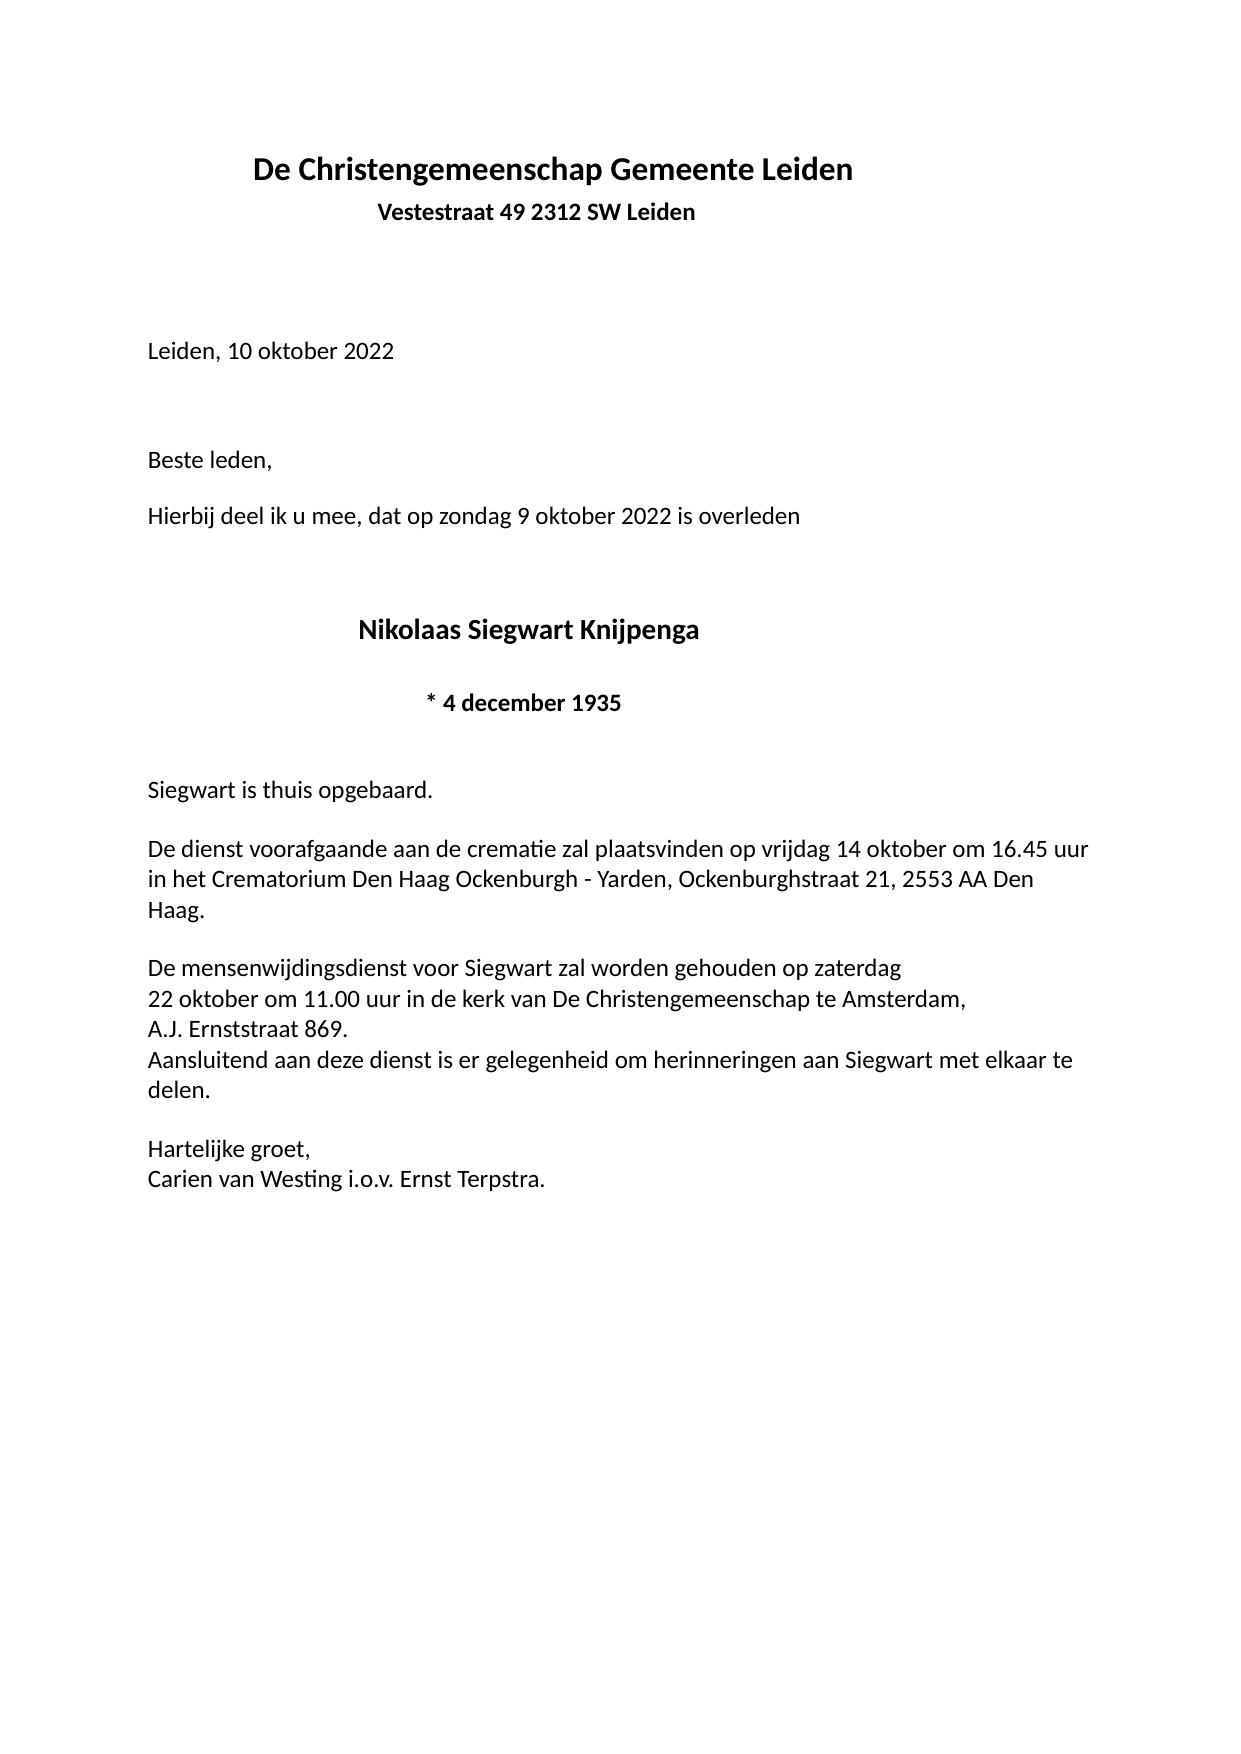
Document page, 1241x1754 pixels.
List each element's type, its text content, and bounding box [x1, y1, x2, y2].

text Leiden, 10 oktober 2022 [148, 335, 1093, 366]
text Siegwart is thuis opgebaard. [148, 774, 1093, 805]
text 22 oktober om 11.00 uur in de kerk van De Christengemeenschap te Amsterdam, [148, 983, 1093, 1013]
text De Christengemeenschap Gemeente Leiden [148, 148, 1093, 188]
text Hartelijke groet, [148, 1133, 1093, 1164]
text * 4 december 1935 [148, 683, 1093, 718]
text Nikolaas Siegwart Knijpenga [148, 611, 1093, 647]
text Aansluitend aan deze dienst is er gelegenheid om herinneringen aan Siegwart met elkaar te delen. [148, 1044, 1093, 1105]
text Hierbij deel ik u mee, dat op zondag 9 oktober 2022 is overleden [148, 500, 1093, 530]
text Carien van Westing i.o.v. Ernst Terpstra. [148, 1164, 1093, 1194]
text A.J. Ernststraat 869. [148, 1013, 1093, 1044]
text De dienst voorafgaande aan de crematie zal plaatsvinden op vrijdag 14 oktober om 16.45 uur in het Crematorium Den Haag Ockenburgh - Yarden, Ockenburghstraat 21, 2553 AA Den Haag. [148, 833, 1093, 924]
text Beste leden, [148, 444, 1093, 474]
text De mensenwijdingsdienst voor Siegwart zal worden gehouden op zaterdag [148, 952, 1093, 983]
text Vestestraat 49 2312 SW Leiden [148, 188, 1093, 229]
